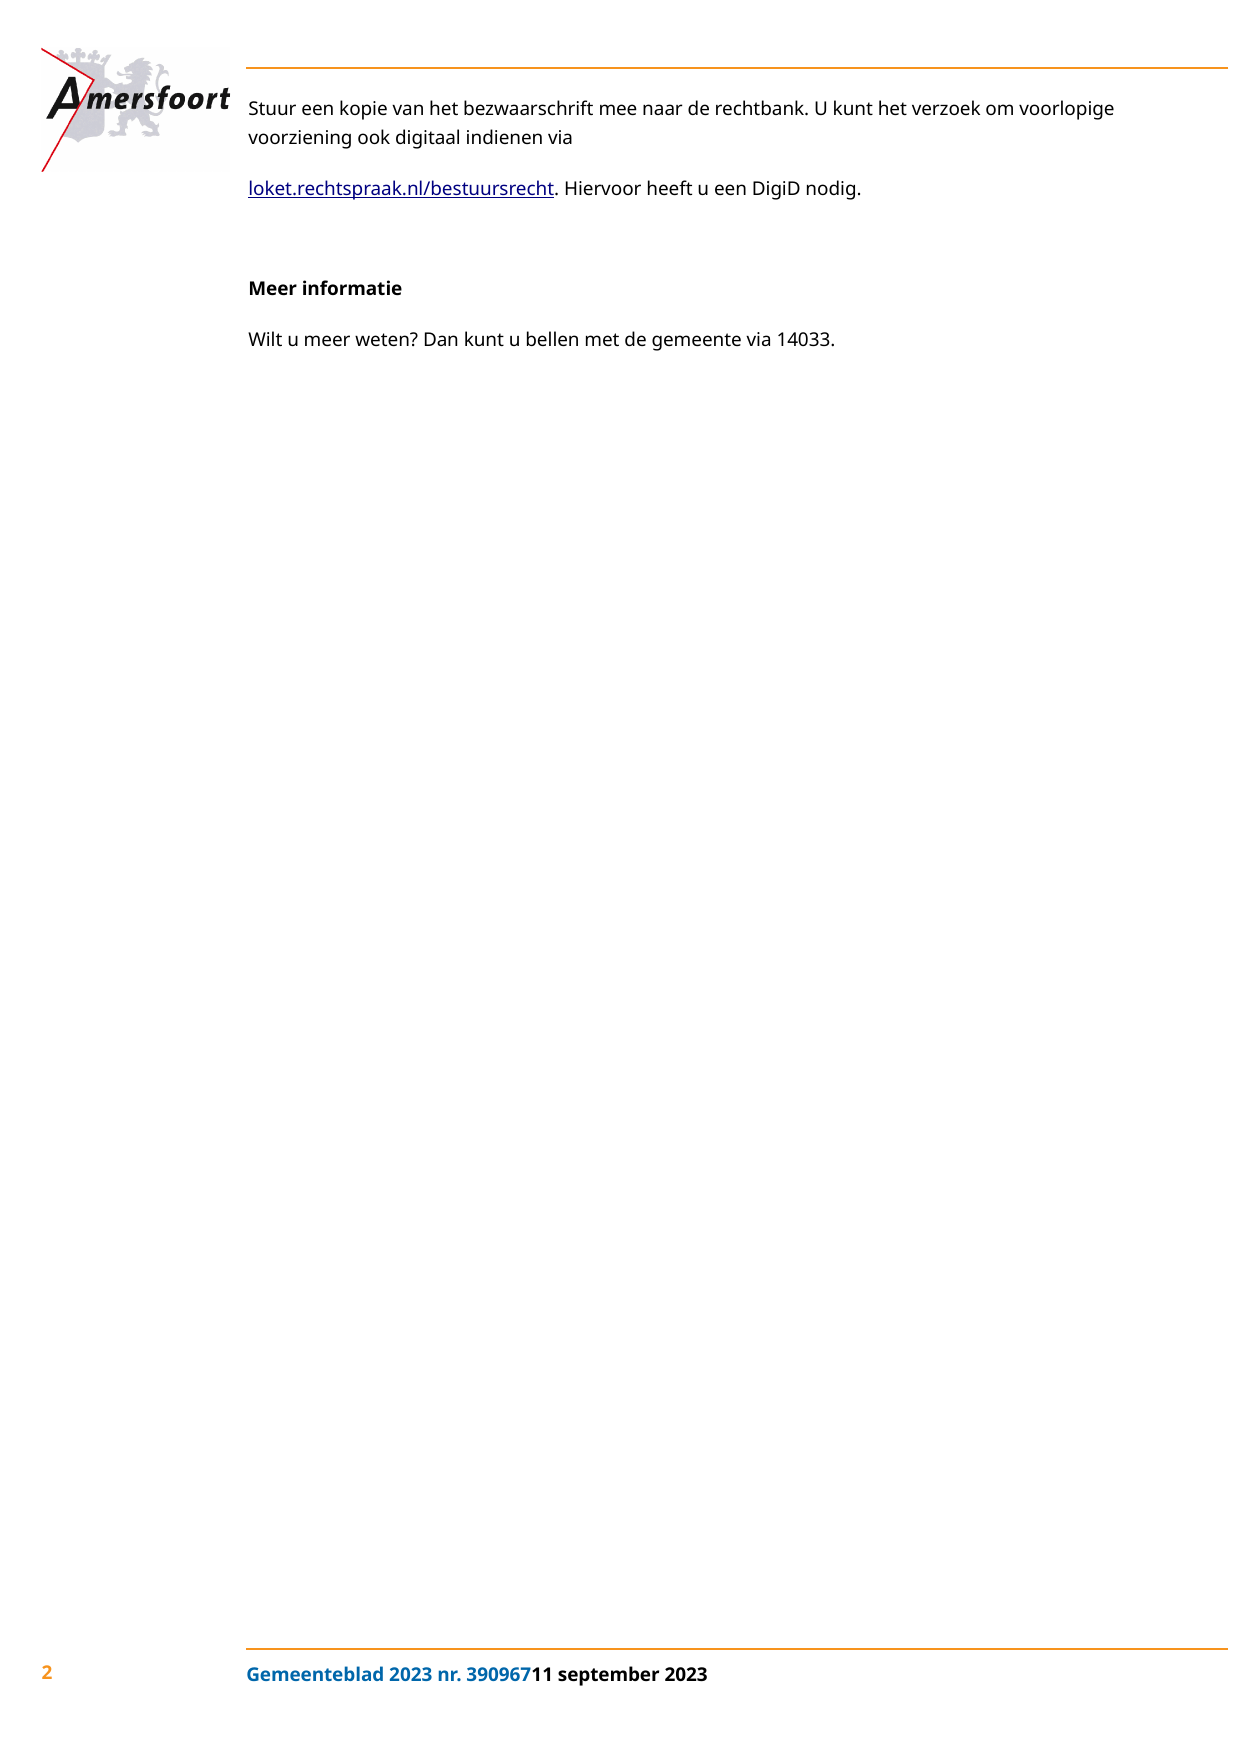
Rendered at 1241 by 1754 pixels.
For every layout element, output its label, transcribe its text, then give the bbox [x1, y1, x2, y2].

text Meer informatie [248, 276, 1152, 301]
text Wilt u meer weten? Dan kunt u bellen met de gemeente via 14033. [248, 326, 1152, 352]
text Stuur een kopie van het bezwaarschrift mee naar de rechtbank. U kunt het verzoek om voorlopige voorziening ook digitaal indienen via [248, 95, 1152, 150]
text loket.rechtspraak.nl/bestuursrecht. Hiervoor heeft u een DigiD nodig. [248, 175, 1152, 201]
picture [41, 47, 231, 172]
